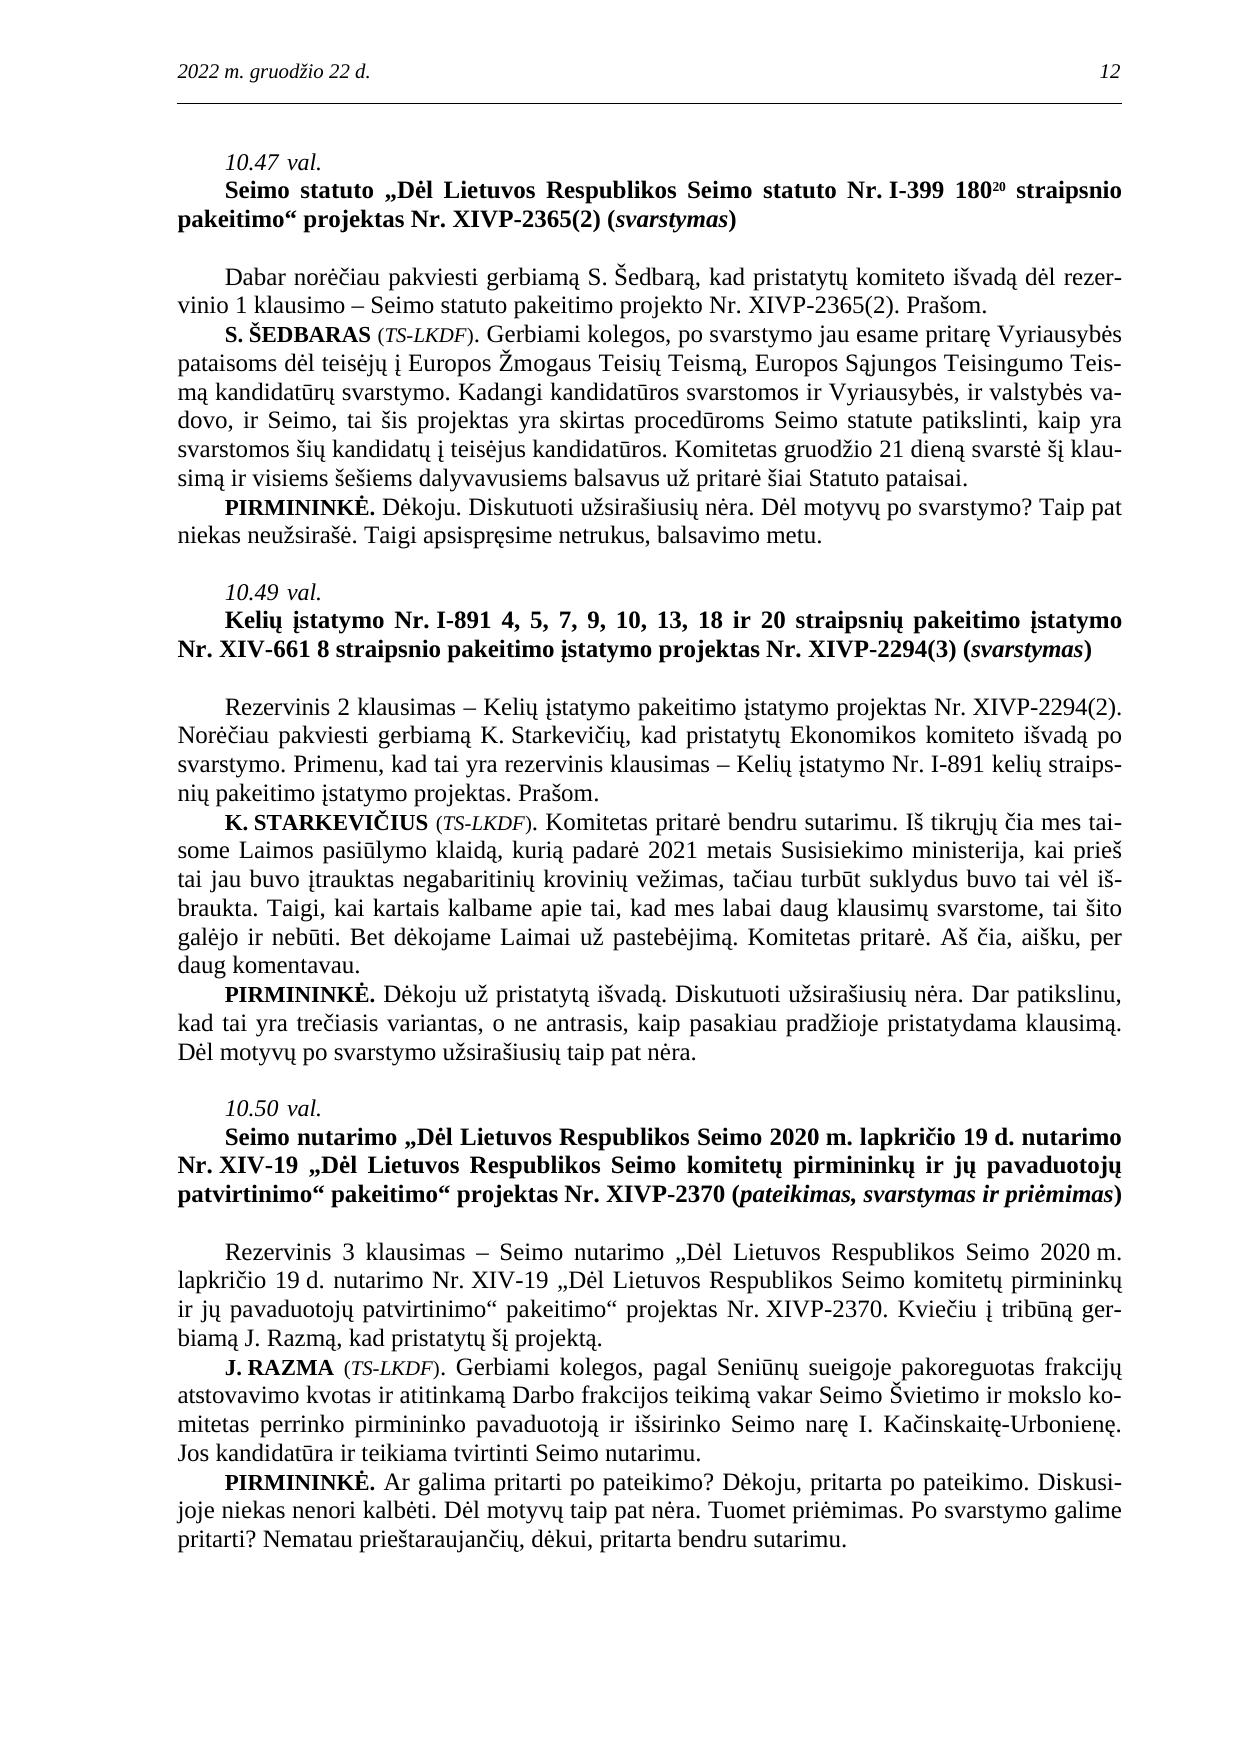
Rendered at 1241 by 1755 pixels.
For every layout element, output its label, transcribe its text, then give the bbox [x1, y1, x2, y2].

text PIRMININKĖ. Dė­ko­ju už pri­sta­ty­tą iš­va­dą. Dis­ku­tuo­ti už­si­ra­šiu­sių nė­ra. Dar pa­tiks­li­nu, kad tai yra tre­čia­sis va­rian­tas, o ne ant­ra­sis, kaip pa­sa­kiau pra­džio­je pri­sta­ty­da­ma klau­si­mą. Dėl mo­ty­vų po svars­ty­mo už­si­ra­šiu­sių taip pat nė­ra. [177, 979, 1122, 1065]
text Re­zer­vi­nis 3 klau­si­mas – Sei­mo nu­ta­ri­mo „Dėl Lie­tu­vos Res­pub­li­kos Sei­mo 2020 m. lap­kri­čio 19 d. nu­ta­ri­mo Nr. XIV-19 „Dėl Lie­tu­vos Res­pub­li­kos Sei­mo ko­mi­te­tų pir­mi­nin­kų ir jų pa­va­duo­to­jų pa­tvir­ti­ni­mo“ pa­kei­ti­mo“ pro­jek­tas Nr. XIVP-2370. Kvie­čiu į tri­bū­ną ger­bia­mą J. Raz­mą, kad pri­sta­ty­tų šį pro­jek­tą. [177, 1237, 1122, 1352]
text S. ŠEDBARAS (TS-LKDF). Ger­bia­mi ko­le­gos, po svars­ty­mo jau esa­me pri­ta­rę Vy­riau­sy­bės pa­tai­soms dėl tei­sė­jų į Eu­ro­pos Žmo­gaus Tei­sių Teis­mą, Eu­ro­pos Są­jun­gos Tei­sin­gu­mo Teis­mą kan­di­da­tū­rų svars­ty­mo. Ka­dan­gi kan­di­da­tū­ros svars­to­mos ir Vy­riau­sy­bės, ir vals­ty­bės va­do­vo, ir Sei­mo, tai šis pro­jek­tas yra skir­tas pro­ce­dū­roms Sei­mo sta­tu­te pa­tiks­lin­ti, kaip yra svar­s­to­mos šių kan­di­da­tų į tei­sė­jus kan­di­da­tū­ros. Ko­mi­te­tas gruo­džio 21 die­ną svars­tė šį klau­si­mą ir vi­siems še­šiems da­ly­va­vu­siems bal­sa­vus už pri­ta­rė šiai Sta­tu­to pa­tai­sai. [177, 319, 1122, 492]
text K. STARKEVIČIUS (TS-LKDF). Ko­mi­te­tas pri­ta­rė ben­dru su­ta­ri­mu. Iš tik­rų­jų čia mes tai­so­me Lai­mos pa­siū­ly­mo klai­dą, ku­rią pa­da­rė 2021 me­tais Su­si­sie­ki­mo mi­nis­te­ri­ja, kai prieš tai jau bu­vo įtrauk­tas ne­ga­ba­ri­ti­nių kro­vi­nių ve­ži­mas, ta­čiau tur­būt su­kly­dus bu­vo tai vėl iš­brauk­ta. Tai­gi, kai kar­tais kal­ba­me apie tai, kad mes la­bai daug klau­si­mų svars­to­me, tai ši­to ga­lė­jo ir ne­bū­ti. Bet dė­ko­ja­me Lai­mai už pa­ste­bė­ji­mą. Ko­mi­te­tas pri­ta­rė. Aš čia, aiš­ku, per daug ko­men­ta­vau. [177, 807, 1122, 979]
text Da­bar no­rė­čiau pa­kvies­ti ger­bia­mą S. Šed­ba­rą, kad pri­sta­ty­tų ko­mi­te­to iš­va­dą dėl re­zer­vi­nio 1 klau­si­mo – Sei­mo sta­tu­to pa­kei­ti­mo pro­jek­to Nr. XIVP-2365(2). Pra­šom. [177, 262, 1122, 319]
text J. RAZMA (TS-LKDF). Ger­bia­mi ko­le­gos, pa­gal Se­niū­nų su­ei­go­je pa­ko­re­guo­tas frak­ci­jų at­sto­va­vi­mo kvo­tas ir ati­tin­ka­mą Dar­bo frak­ci­jos tei­ki­mą va­kar Sei­mo Švie­ti­mo ir moks­lo ko­mi­te­tas per­rin­ko pir­mi­nin­ko pa­va­duo­to­ją ir iš­si­rin­ko Sei­mo na­rę I. Ka­čins­kai­tę-Ur­bo­nie­nę. Jos kan­di­da­tū­ra ir tei­kia­ma tvir­tin­ti Sei­mo nu­ta­ri­mu. [177, 1352, 1122, 1467]
text 10.47 val. [224, 148, 1122, 175]
text 10.50 val. [224, 1094, 1122, 1122]
text 10.49 val. [224, 578, 1122, 605]
text Sei­mo nu­ta­ri­mo „Dėl Lie­tu­vos Res­pub­li­kos Sei­mo 2020 m. lap­kri­čio 19 d. nu­ta­ri­mo Nr. XIV-19 „Dėl Lie­tu­vos Res­pub­li­kos Sei­mo ko­mi­te­tų pir­mi­nin­kų ir jų pa­va­duo­to­jų pa­tvir­ti­ni­mo“ pa­kei­ti­mo“ pro­jek­tas Nr. XIVP-2370 (pa­tei­ki­mas, svars­ty­mas ir pri­ėmi­mas) [177, 1122, 1122, 1208]
text Sei­mo sta­tu­to „Dėl Lie­tu­vos Res­pub­li­kos Sei­mo sta­tu­to Nr. I-399 18020 straips­nio pa­kei­ti­mo“ pro­jek­tas Nr. XIVP-2365(2) (svars­ty­mas) [177, 175, 1122, 233]
text PIRMININKĖ. Dė­ko­ju. Dis­ku­tuo­ti už­si­ra­šiu­sių nė­ra. Dėl mo­ty­vų po svars­ty­mo? Taip pat nie­kas ne­už­si­ra­šė. Tai­gi ap­si­sprę­si­me ne­tru­kus, bal­sa­vi­mo me­tu. [177, 492, 1122, 549]
text Ke­lių įsta­ty­mo Nr. I-891 4, 5, 7, 9, 10, 13, 18 ir 20 straips­nių pa­kei­ti­mo įsta­ty­mo Nr. XIV-661 8 straips­nio pa­kei­ti­mo įsta­ty­mo pro­jek­tas Nr. XIVP-2294(3) (svars­ty­mas) [177, 605, 1122, 663]
text Re­zer­vi­nis 2 klau­si­mas – Ke­lių įsta­ty­mo pa­kei­ti­mo įsta­ty­mo pro­jek­tas Nr. XIVP-2294(2). No­rė­čiau pa­kvies­ti ger­bia­mą K. Star­ke­vi­čių, kad pri­sta­ty­tų Eko­no­mi­kos ko­mi­te­to iš­va­dą po svars­ty­mo. Pri­me­nu, kad tai yra re­zer­vi­nis klau­si­mas – Ke­lių įsta­ty­mo Nr. I-891 ke­lių straips­nių pa­kei­ti­mo įstatymo pro­jek­tas. Pra­šom. [177, 692, 1122, 807]
text PIRMININKĖ. Ar ga­li­ma pri­tar­ti po pa­tei­ki­mo? Dė­ko­ju, pri­tar­ta po pa­tei­ki­mo. Dis­ku­si­jo­je nie­kas ne­no­ri kal­bė­ti. Dėl mo­ty­vų taip pat nė­ra. Tuo­met pri­ėmi­mas. Po svars­ty­mo ga­li­me pri­tar­ti? Ne­ma­tau prieš­ta­rau­jan­čių, dė­kui, pri­tar­ta ben­dru su­ta­ri­mu. [177, 1467, 1122, 1553]
